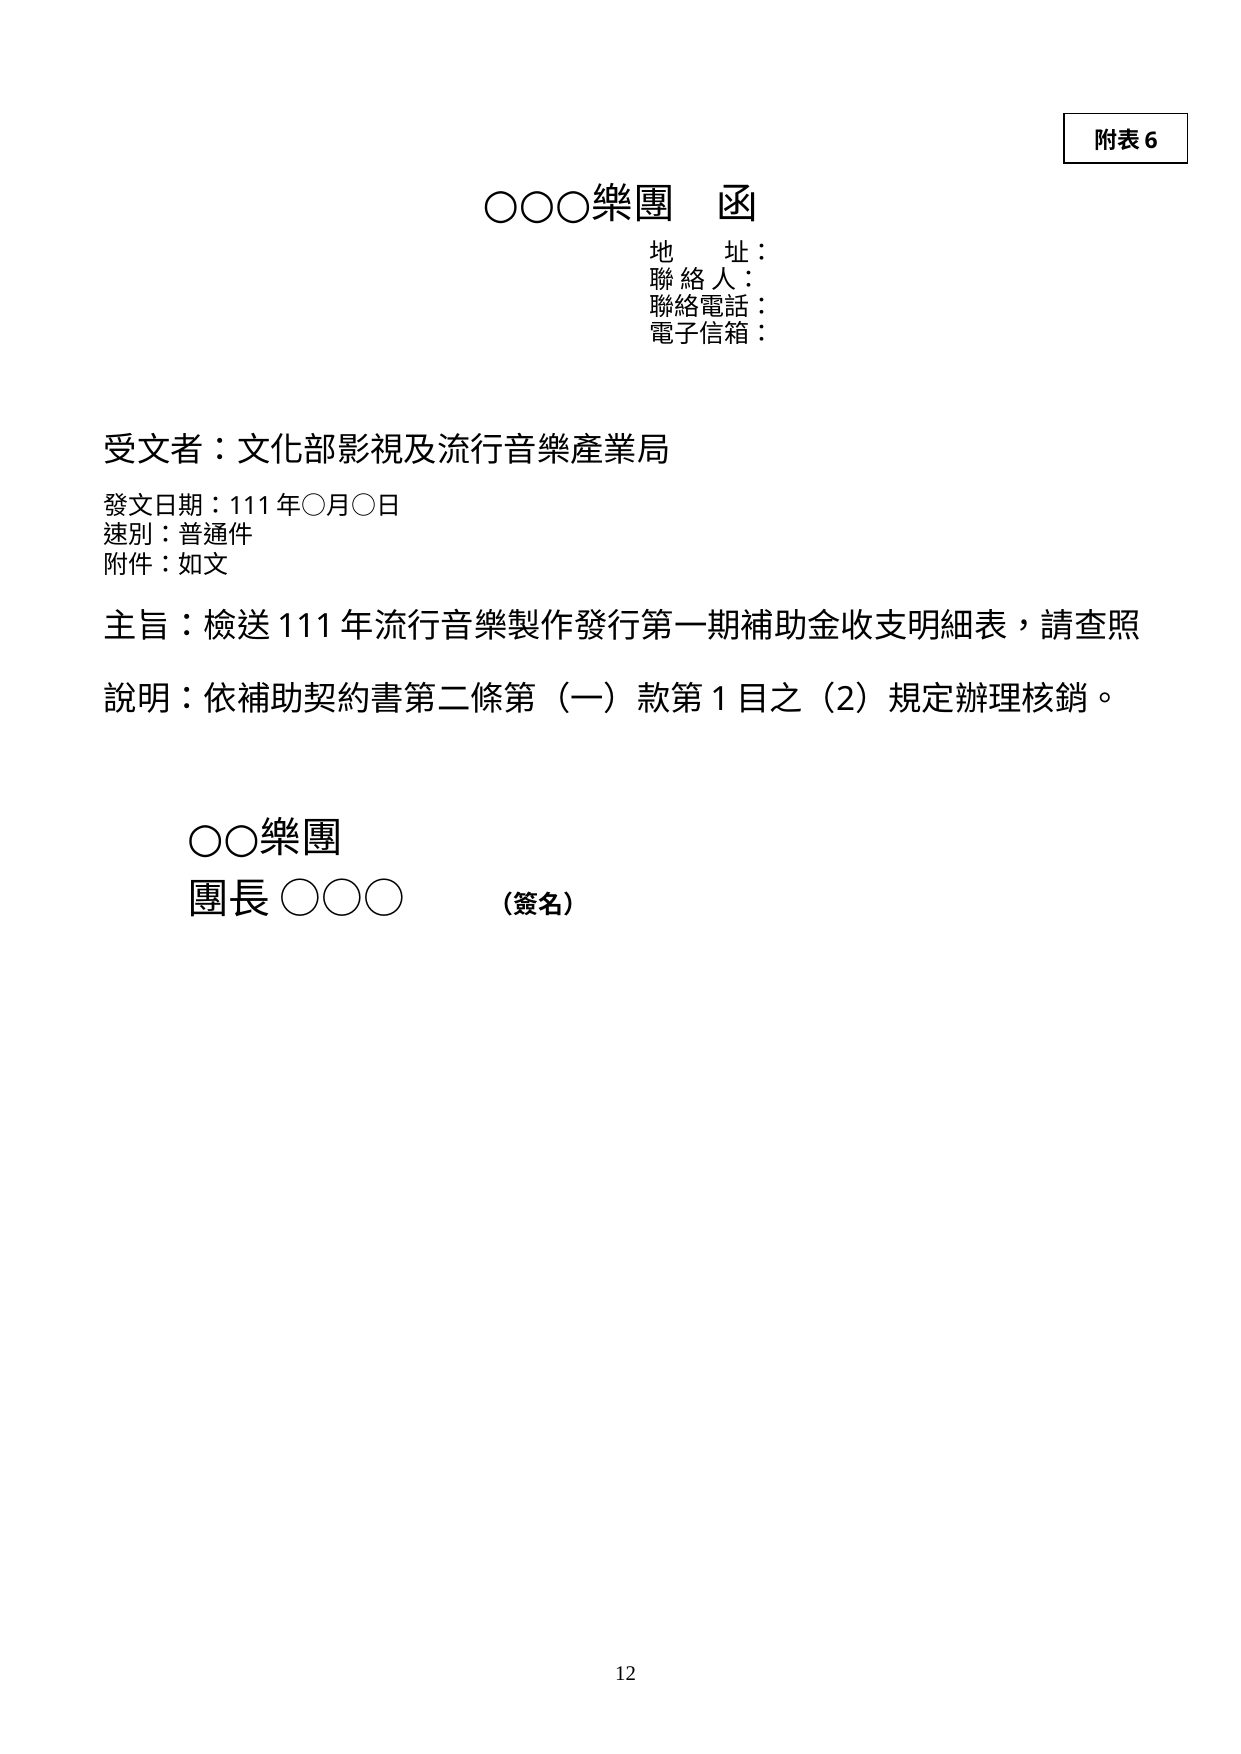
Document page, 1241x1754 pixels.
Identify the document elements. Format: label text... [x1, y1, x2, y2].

text ○○○樂團 函 [103, 172, 1137, 230]
text [1065, 114, 1187, 162]
text 聯絡電話： [649, 294, 1127, 321]
text 速別：普通件 [103, 521, 1137, 550]
text 附表6 [1080, 121, 1172, 155]
text 受文者：文化部影視及流行音樂產業局 [103, 422, 1137, 471]
text 說明：依補助契約書第二條第（一）款第1目之（2）規定辦理核銷。 [103, 652, 1137, 725]
text 團長 ○○○ （簽名） [103, 865, 1137, 925]
text 主旨：檢送111年流行音樂製作發行第一期補助金收支明細表，請查照。 [103, 579, 1137, 652]
text [649, 348, 1127, 375]
text 地 址： [649, 242, 1127, 267]
text 電子信箱： [649, 321, 1127, 348]
text 聯 絡 人： [649, 267, 1127, 294]
text 發文日期：111年○月○日 [103, 491, 1137, 521]
text ○○樂團 [103, 804, 1137, 865]
text 附件：如文 [103, 550, 1137, 579]
